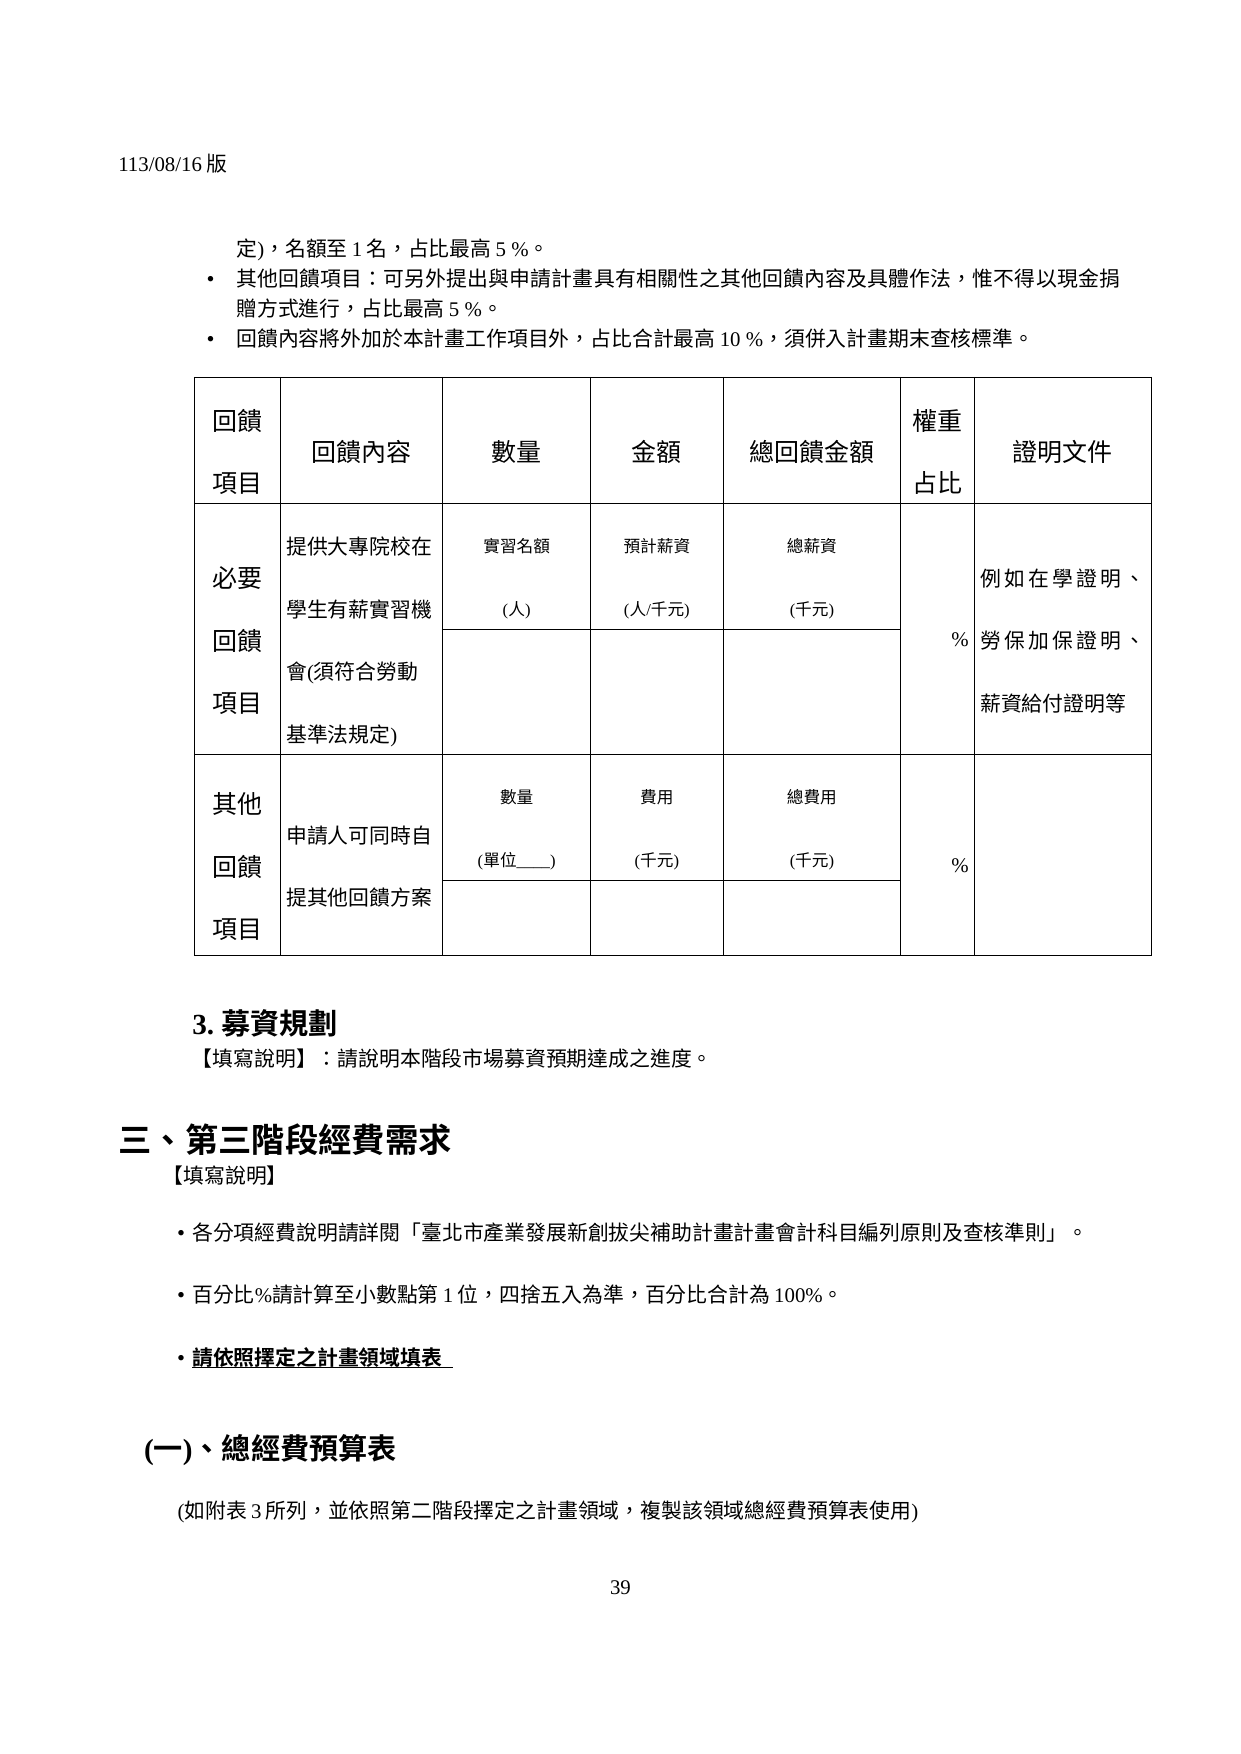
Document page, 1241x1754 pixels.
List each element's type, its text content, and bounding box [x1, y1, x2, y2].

list 其他回饋項目：可另外提出與申請計畫具有相關性之其他回饋內容及具體作法，惟不得以現金捐贈方式進行，占比最高5 %。 [207, 262, 1122, 323]
text 3. 募資規劃 [118, 980, 1122, 1042]
text 【填寫說明】 [118, 1159, 1122, 1189]
table_cell 其他回饋項目 [195, 755, 280, 954]
text 三、第三階段經費需求 [118, 1096, 1122, 1159]
table_cell 預計薪資 (人/千元) [591, 504, 723, 629]
table_cell [975, 755, 1151, 954]
table_cell 申請人可同時自提其他回饋方案 [281, 755, 442, 954]
text (一)、總經費預算表 [118, 1405, 1122, 1468]
table_header 總回饋金額 [724, 378, 900, 503]
table_cell [591, 630, 723, 754]
text (如附表3所列，並依照第二階段擇定之計畫領域，複製該領域總經費預算表使用) [177, 1468, 1122, 1530]
text 【填寫說明】：請說明本階段市場募資預期達成之進度。 [186, 1042, 1122, 1072]
table_cell 總費用 (千元) [724, 755, 900, 880]
table_cell [724, 881, 900, 954]
table_cell 提供大專院校在學生有薪實習機會(須符合勞動基準法規定) [281, 504, 442, 754]
list 各分項經費說明請詳閱「臺北市產業發展新創拔尖補助計畫計畫會計科目編列原則及查核準則」。 [177, 1189, 1122, 1252]
table_header 回饋內容 [281, 378, 442, 503]
table_header 金額 [591, 378, 723, 503]
table_header 回饋 項目 [195, 378, 280, 503]
table_cell % [901, 755, 974, 954]
table_cell 總薪資 (千元) [724, 504, 900, 629]
list 回饋內容將外加於本計畫工作項目外，占比合計最高10 %，須併入計畫期末查核標準。 [207, 323, 1122, 353]
list 請依照擇定之計畫領域填表 [177, 1314, 1122, 1377]
table_cell 必要回饋項目 [195, 504, 280, 754]
table_cell [724, 630, 900, 754]
table_cell % [901, 504, 974, 754]
table_header 權重占比 [901, 378, 974, 503]
table_cell [443, 630, 590, 754]
table_header 數量 [443, 378, 590, 503]
list 定)，名額至1名，占比最高5 %。 [207, 232, 1122, 262]
table_header 證明文件 [975, 378, 1151, 503]
table_cell [443, 881, 590, 954]
table_cell 例如在學證明、勞保加保證明、薪資給付證明等 [975, 504, 1151, 754]
table_cell 費用 (千元) [591, 755, 723, 880]
table_cell 數量 (單位____) [443, 755, 590, 880]
table_cell [591, 881, 723, 954]
table_cell 實習名額 (人) [443, 504, 590, 629]
list 百分比%請計算至小數點第1位，四捨五入為準，百分比合計為100%。 [177, 1252, 1122, 1314]
